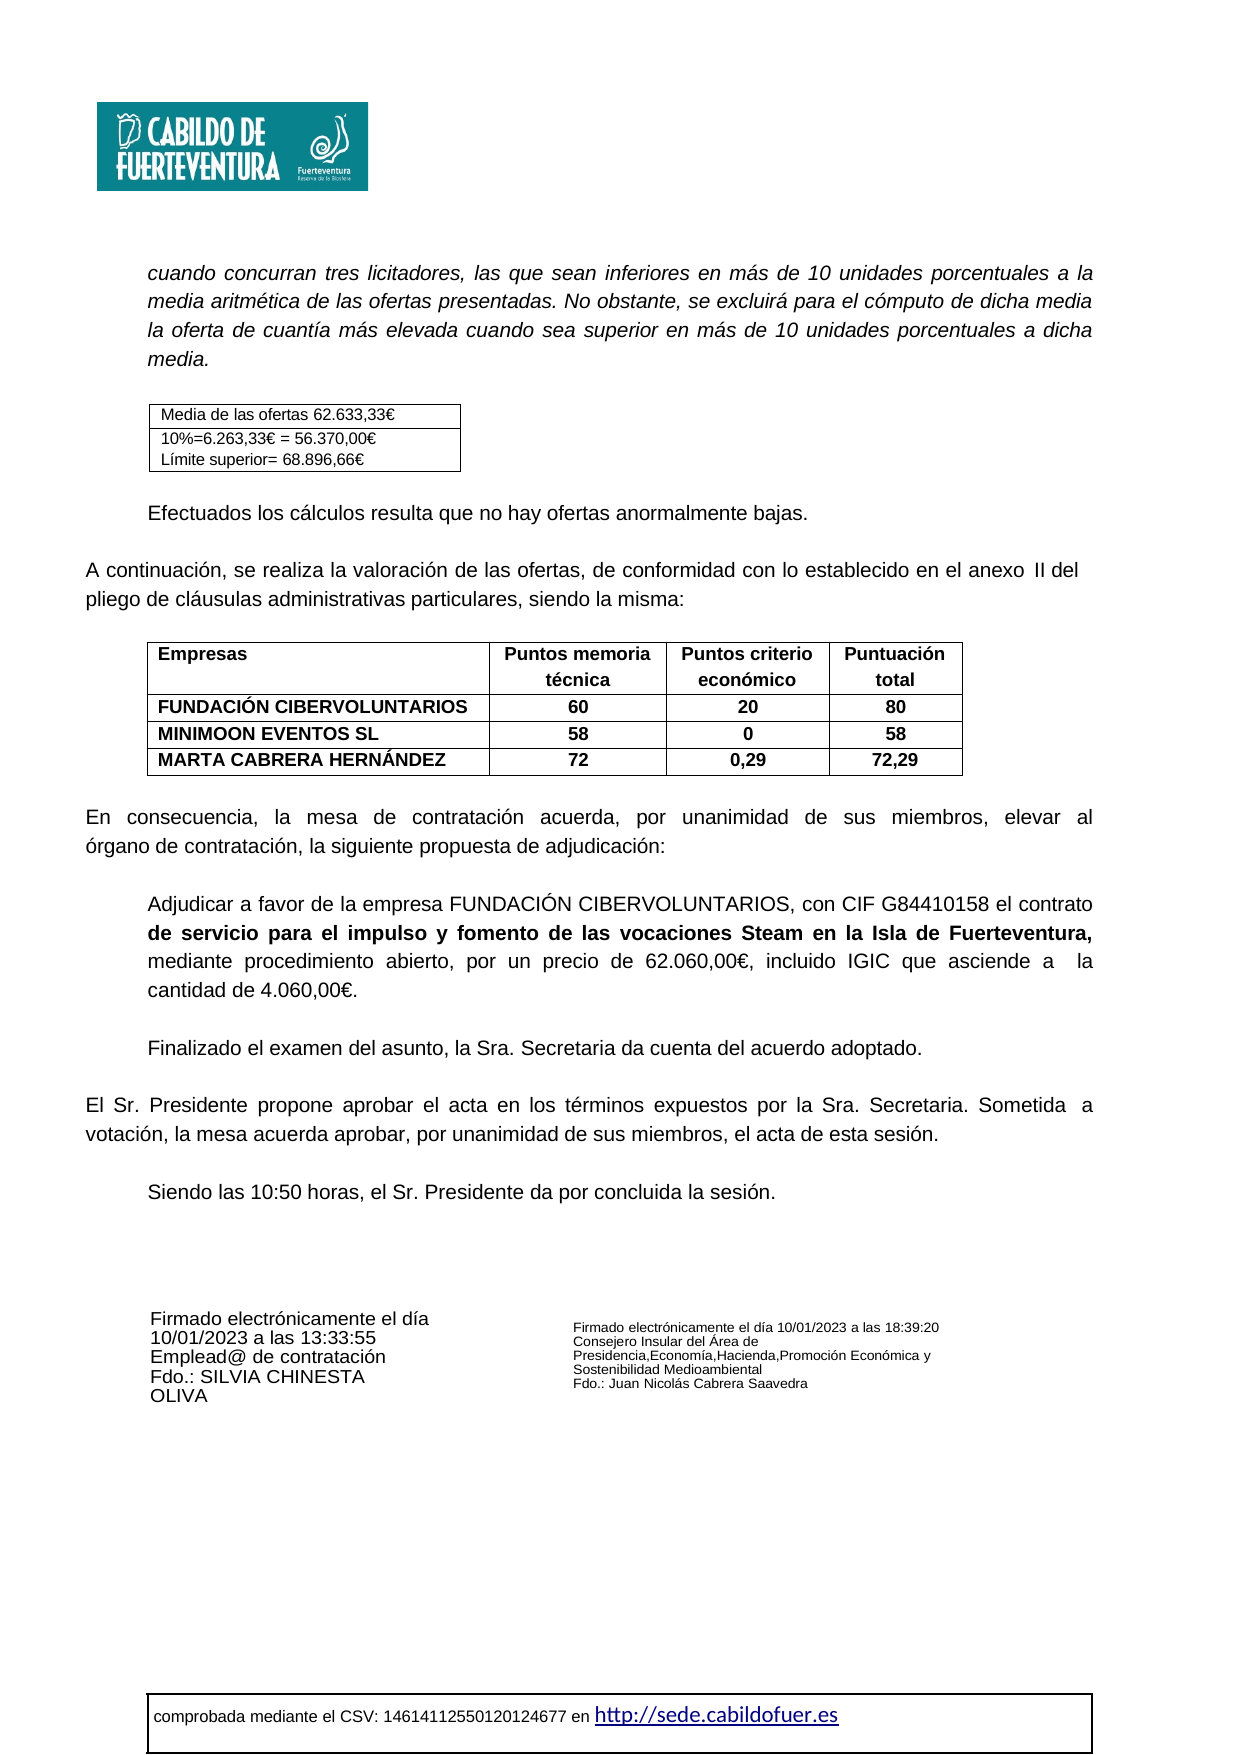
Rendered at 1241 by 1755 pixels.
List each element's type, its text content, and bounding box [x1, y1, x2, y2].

text Finalizado el examen del asunto, la Sra. Secretaria da cuenta del acuerdo adoptado. [147, 1036, 1107, 1060]
text Firmado electrónicamente el día 10/01/2023 a las 18:39:20 Consejero Insular del Área de Presidencia,Economía,Hacienda,Promoción Económica y Sostenibilidad Medioambiental [573, 1321, 998, 1377]
table_cell 72,29 [830, 749, 962, 775]
text En consecuencia, la mesa de contratación acuerda, por unanimidad de sus miembros, elevar al órgano de contratación, la siguiente propuesta de adjudicación: [85, 805, 1093, 858]
table_header Empresas [148, 643, 489, 694]
table_header Puntuación total [830, 643, 962, 694]
text A continuación, se realiza la valoración de las ofertas, de conformidad con lo establecido en el anexo II del pliego de cláusulas administrativas particulares, siendo la misma: [85, 558, 1094, 611]
table_cell 58 [830, 722, 962, 748]
text Efectuados los cálculos resulta que no hay ofertas anormalmente bajas. [147, 500, 1107, 524]
text El Sr. Presidente propone aprobar el acta en los términos expuestos por la Sra. Secretaria. Sometida a votación, la mesa acuerda aprobar, por unanimidad de sus miembros, el acta de esta sesión. [85, 1093, 1093, 1146]
table_cell 80 [830, 695, 962, 721]
text Siendo las 10:50 horas, el Sr. Presidente da por concluida la sesión. [147, 1180, 1107, 1204]
table_header Puntos criterio económico [667, 643, 829, 694]
table_cell 0,29 [667, 749, 829, 775]
table_cell 60 [490, 695, 666, 721]
text Fdo.: Juan Nicolás Cabrera Saavedra [573, 1377, 1107, 1392]
table_cell 58 [490, 722, 666, 748]
table_cell FUNDACIÓN CIBERVOLUNTARIOS [148, 695, 489, 721]
text Emplead@ de contratación Fdo.: SILVIA CHINESTA OLIVA [150, 1348, 428, 1407]
table_cell MINIMOON EVENTOS SL [148, 722, 489, 748]
text Adjudicar a favor de la empresa FUNDACIÓN CIBERVOLUNTARIOS, con CIF G84410158 el contrato de servicio para el impulso y fomento de las vocaciones Steam en la Isla de Fuerteventura, mediante procedimiento abierto, por un precio de 62.060,00€, incluido IGIC que asciende a la cantidad de 4.060,00€. [147, 891, 1093, 1002]
table_cell 0 [667, 722, 829, 748]
table_cell MARTA CABRERA HERNÁNDEZ [148, 749, 489, 775]
table_cell 72 [490, 749, 666, 775]
table_cell 20 [667, 695, 829, 721]
text Firmado electrónicamente el día 10/01/2023 a las 13:33:55 [150, 1309, 429, 1348]
text cuando concurran tres licitadores, las que sean inferiores en más de 10 unidades porcentuales a la media aritmética de las ofertas presentadas. No obstante, se excluirá para el cómputo de dicha media la oferta de cuantía más elevada cuando sea superior en más de 10 unidades porcentuales a dicha media. [147, 260, 1093, 371]
table_header Puntos memoria técnica [490, 643, 666, 694]
